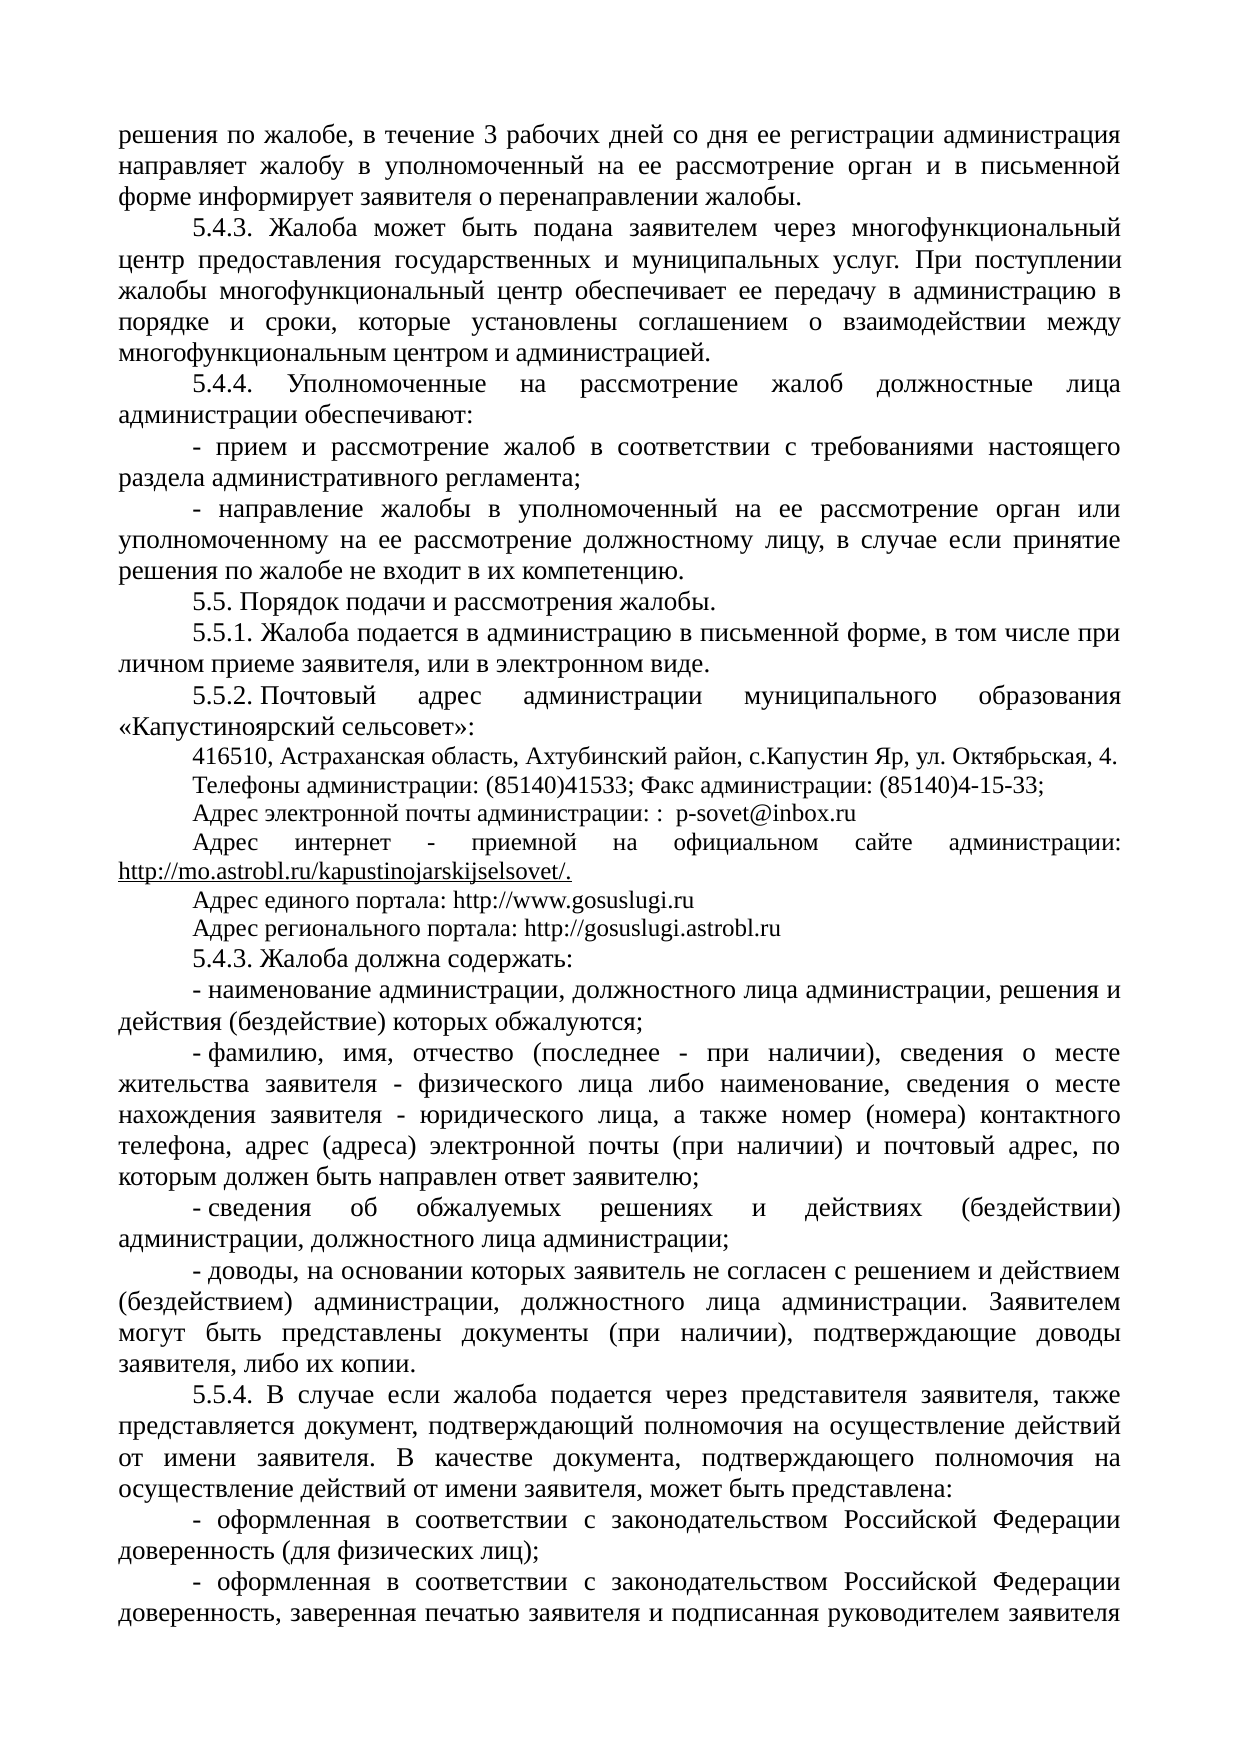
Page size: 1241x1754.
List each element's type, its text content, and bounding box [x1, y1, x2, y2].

subtitle - фамилию, имя, отчество (последнее - при наличии), сведения о месте жительства заявителя - физического лица либо наименование, сведения о месте нахождения заявителя - юридического лица, а также номер (номера) контактного телефона, адрес (адреса) электронной почты (при наличии) и почтовый адрес, по которым должен быть направлен ответ заявителю; [118, 1036, 1122, 1191]
text 416510, Астраханская область, Ахтубинский район, с.Капустин Яр, ул. Октябрьская, 4. [118, 741, 1122, 770]
text 5.5.2. Почтовый адрес администрации муниципального образования «Капустиноярский сельсовет»: [118, 679, 1122, 741]
text 5.5.1. Жалоба подается в администрацию в письменной форме, в том числе при личном приеме заявителя, или в электронном виде. [118, 616, 1122, 679]
text 5.5. Порядок подачи и рассмотрения жалобы. [118, 585, 1122, 616]
text 5.4.3. Жалоба должна содержать: [118, 942, 1122, 973]
text 5.5.4. В случае если жалоба подается через представителя заявителя, также представляется документ, подтверждающий полномочия на осуществление действий от имени заявителя. В качестве документа, подтверждающего полномочия на осуществление действий от имени заявителя, может быть представлена: [118, 1378, 1122, 1503]
text - оформленная в соответствии с законодательством Российской Федерации доверенность (для физических лиц); [118, 1503, 1122, 1565]
text 5.4.4. Уполномоченные на рассмотрение жалоб должностные лица администрации обеспечивают: [118, 367, 1122, 429]
subtitle Адрес единого портала: http://www.gosuslugi.ru [118, 885, 1122, 913]
text - прием и рассмотрение жалоб в соответствии с требованиями настоящего раздела административного регламента; [118, 429, 1122, 492]
subtitle решения по жалобе, в течение 3 рабочих дней со дня ее регистрации администрация направляет жалобу в уполномоченный на ее рассмотрение орган и в письменной форме информирует заявителя о перенаправлении жалобы. [118, 118, 1122, 212]
text Адрес электронной почты администрации: : p-sovet@inbox.ru [118, 798, 1122, 827]
subtitle Адрес регионального портала: http://gosuslugi.astrobl.ru [118, 913, 1122, 942]
text Телефоны администрации: (85140)41533; Факс администрации: (85140)4-15-33; [118, 770, 1122, 798]
text - направление жалобы в уполномоченный на ее рассмотрение орган или уполномоченному на ее рассмотрение должностному лицу, в случае если принятие решения по жалобе не входит в их компетенцию. [118, 492, 1122, 585]
text - оформленная в соответствии с законодательством Российской Федерации доверенность, заверенная печатью заявителя и подписанная руководителем заявителя [118, 1565, 1122, 1627]
subtitle - сведения об обжалуемых решениях и действиях (бездействии) администрации, должностного лица администрации; [118, 1191, 1122, 1254]
subtitle - наименование администрации, должностного лица администрации, решения и действия (бездействие) которых обжалуются; [118, 973, 1122, 1036]
subtitle - доводы, на основании которых заявитель не согласен с решением и действием (бездействием) администрации, должностного лица администрации. Заявителем могут быть представлены документы (при наличии), подтверждающие доводы заявителя, либо их копии. [118, 1254, 1122, 1378]
text 5.4.3. Жалоба может быть подана заявителем через многофункциональный центр предоставления государственных и муниципальных услуг. При поступлении жалобы многофункциональный центр обеспечивает ее передачу в администрацию в порядке и сроки, которые установлены соглашением о взаимодействии между многофункциональным центром и администрацией. [118, 212, 1122, 367]
text Адрес интернет - приемной на официальном сайте администрации: http://mo.astrobl.ru/kapustinojarskijselsovet/. [118, 827, 1122, 885]
